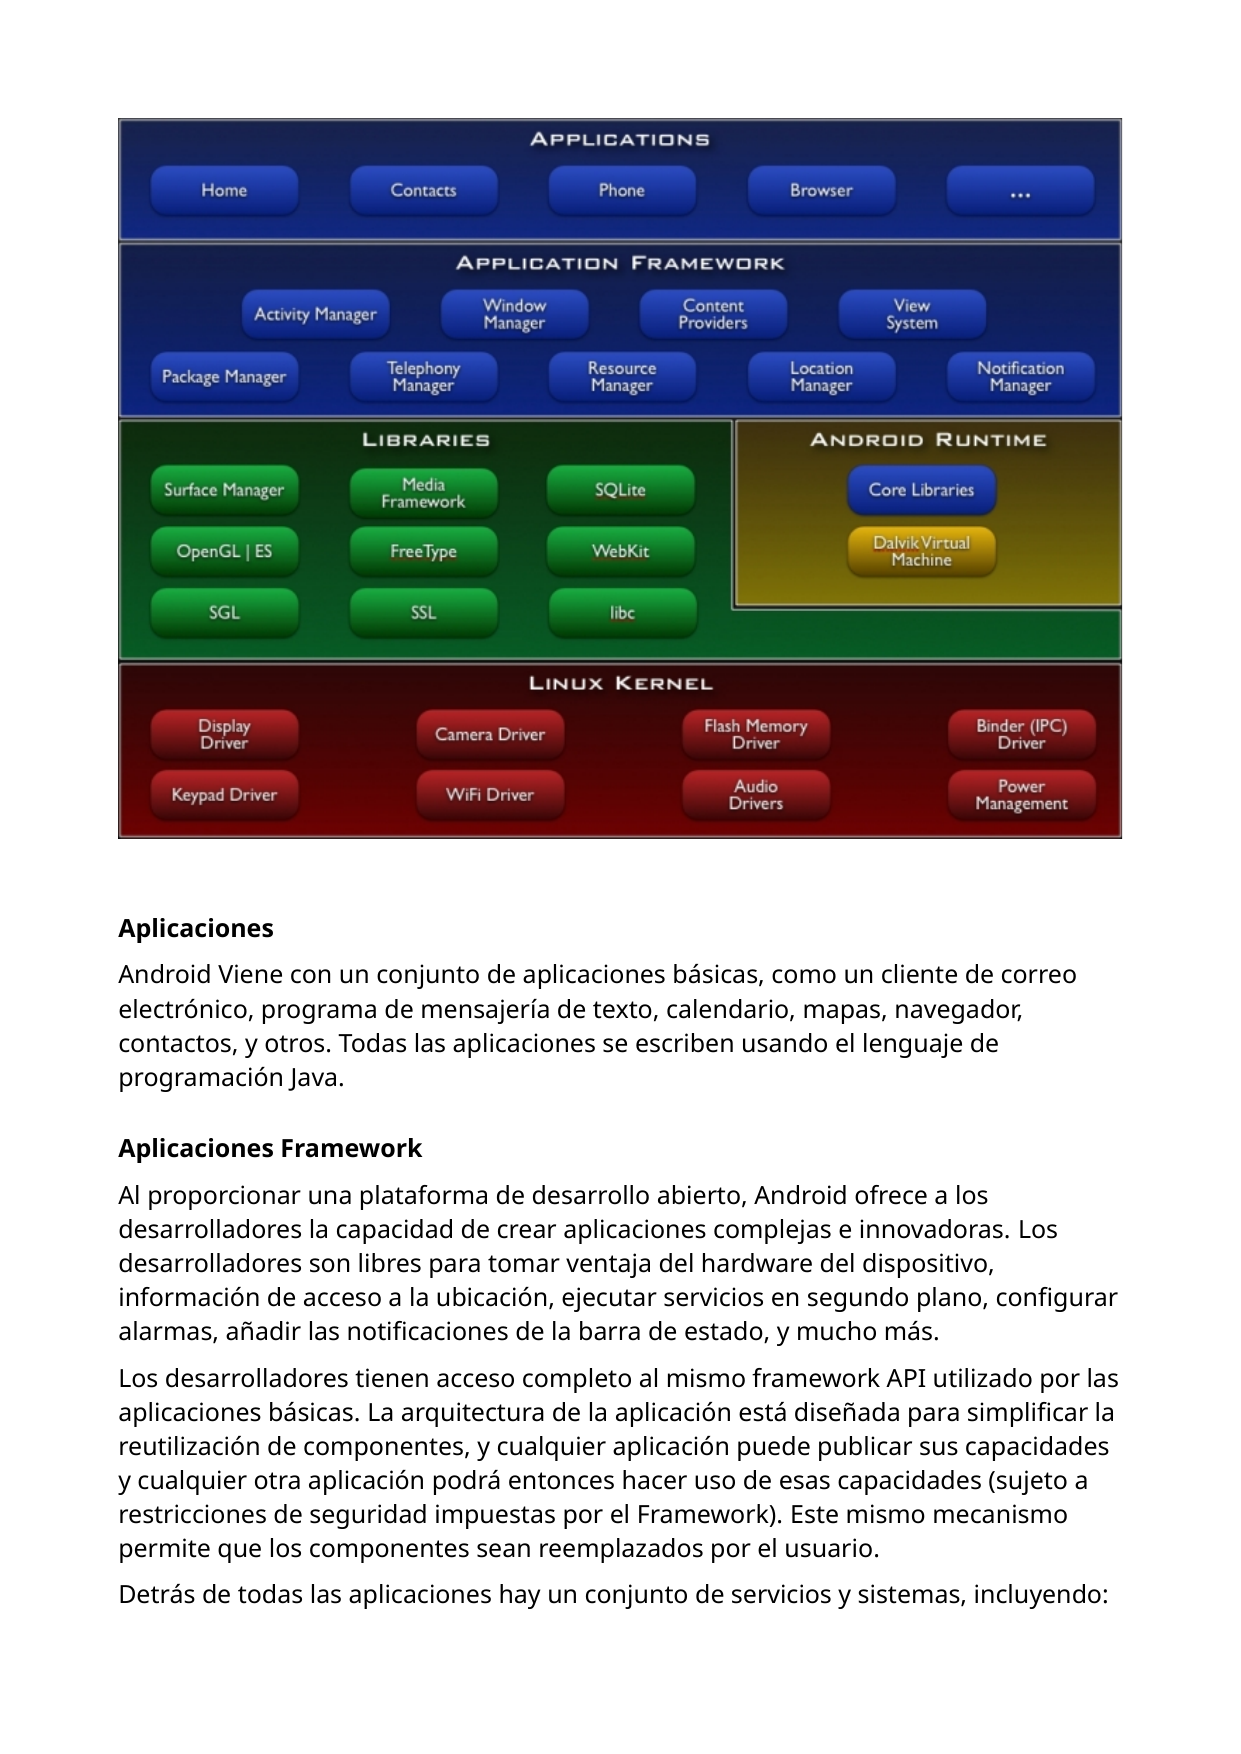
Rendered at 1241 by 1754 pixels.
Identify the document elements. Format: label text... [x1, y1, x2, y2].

text Detrás de todas las aplicaciones hay un conjunto de servicios y sistemas, incluyendo: [118, 1577, 1122, 1611]
text Los desarrolladores tienen acceso completo al mismo framework API utilizado por las aplicaciones básicas. La arquitectura de la aplicación está diseñada para simplificar la reutilización de componentes, y cualquier aplicación puede publicar sus capacidades y cualquier otra aplicación podrá entonces hacer uso de esas capacidades (sujeto a restricciones de seguridad impuestas por el Framework). Este mismo mecanismo permite que los componentes sean reemplazados por el usuario. [118, 1360, 1122, 1565]
subtitle Aplicaciones Framework [118, 1131, 1122, 1165]
text Android Viene con un conjunto de aplicaciones básicas, como un cliente de correo electrónico, programa de mensajería de texto, calendario, mapas, navegador, contactos, y otros. Todas las aplicaciones se escriben usando el lenguaje de programación Java. [118, 957, 1122, 1093]
subtitle Aplicaciones [118, 911, 1122, 945]
text Al proporcionar una plataforma de desarrollo abierto, Android ofrece a los desarrolladores la capacidad de crear aplicaciones complejas e innovadoras. Los desarrolladores son libres para tomar ventaja del hardware del dispositivo, información de acceso a la ubicación, ejecutar servicios en segundo plano, configurar alarmas, añadir las notificaciones de la barra de estado, y mucho más. [118, 1177, 1122, 1348]
picture [118, 118, 1123, 839]
